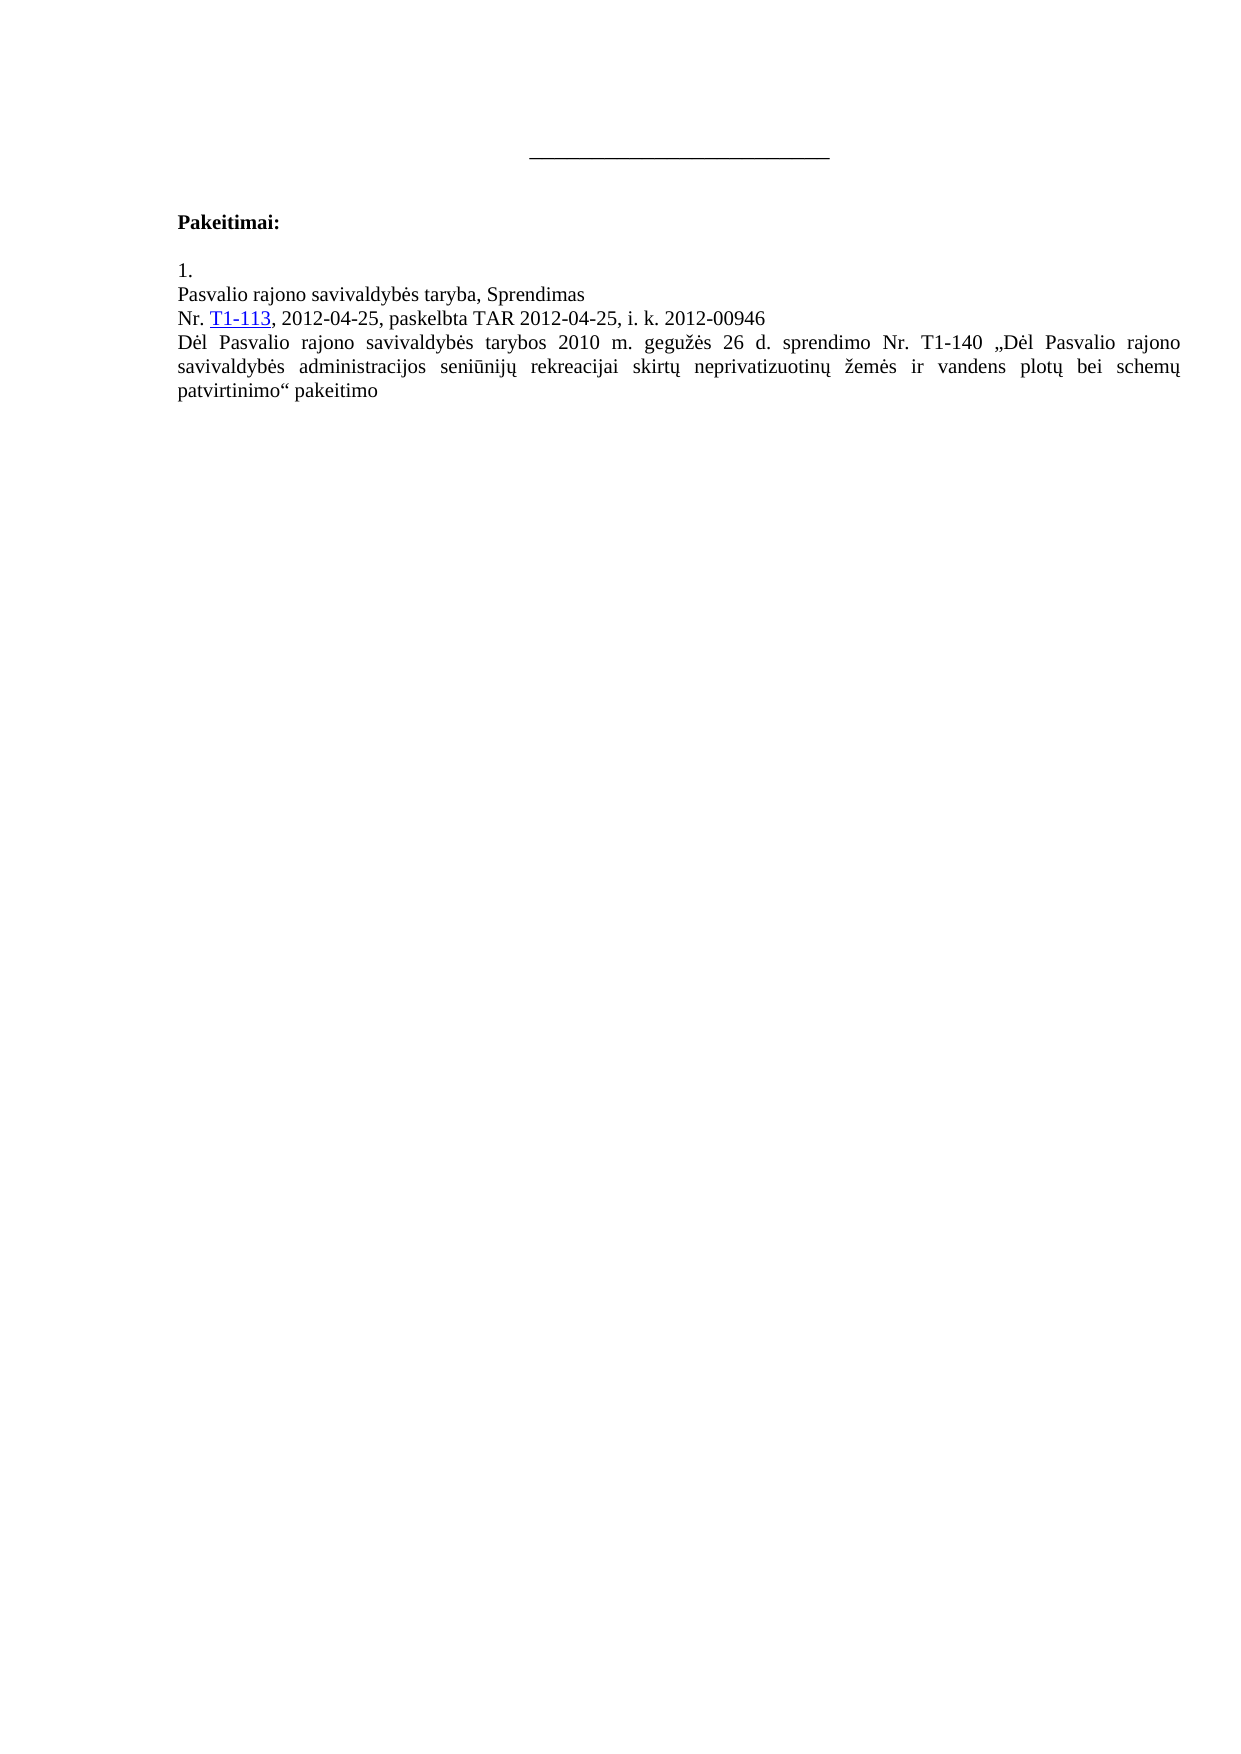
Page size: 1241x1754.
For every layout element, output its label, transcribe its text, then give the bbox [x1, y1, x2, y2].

text Pasvalio rajono savivaldybės taryba, Sprendimas [177, 282, 1181, 306]
text ________________________ [177, 133, 1181, 162]
text Nr. T1-113, 2012-04-25, paskelbta TAR 2012-04-25, i. k. 2012-00946 [177, 306, 1181, 330]
text Dėl Pasvalio rajono savivaldybės tarybos 2010 m. gegužės 26 d. sprendimo Nr. T1-140 „Dėl Pasvalio rajono savivaldybės administracijos seniūnijų rekreacijai skirtų neprivatizuotinų žemės ir vandens plotų bei schemų patvirtinimo“ pakeitimo [177, 330, 1181, 402]
text Pakeitimai: [177, 210, 1181, 234]
text 1. [177, 258, 1181, 282]
